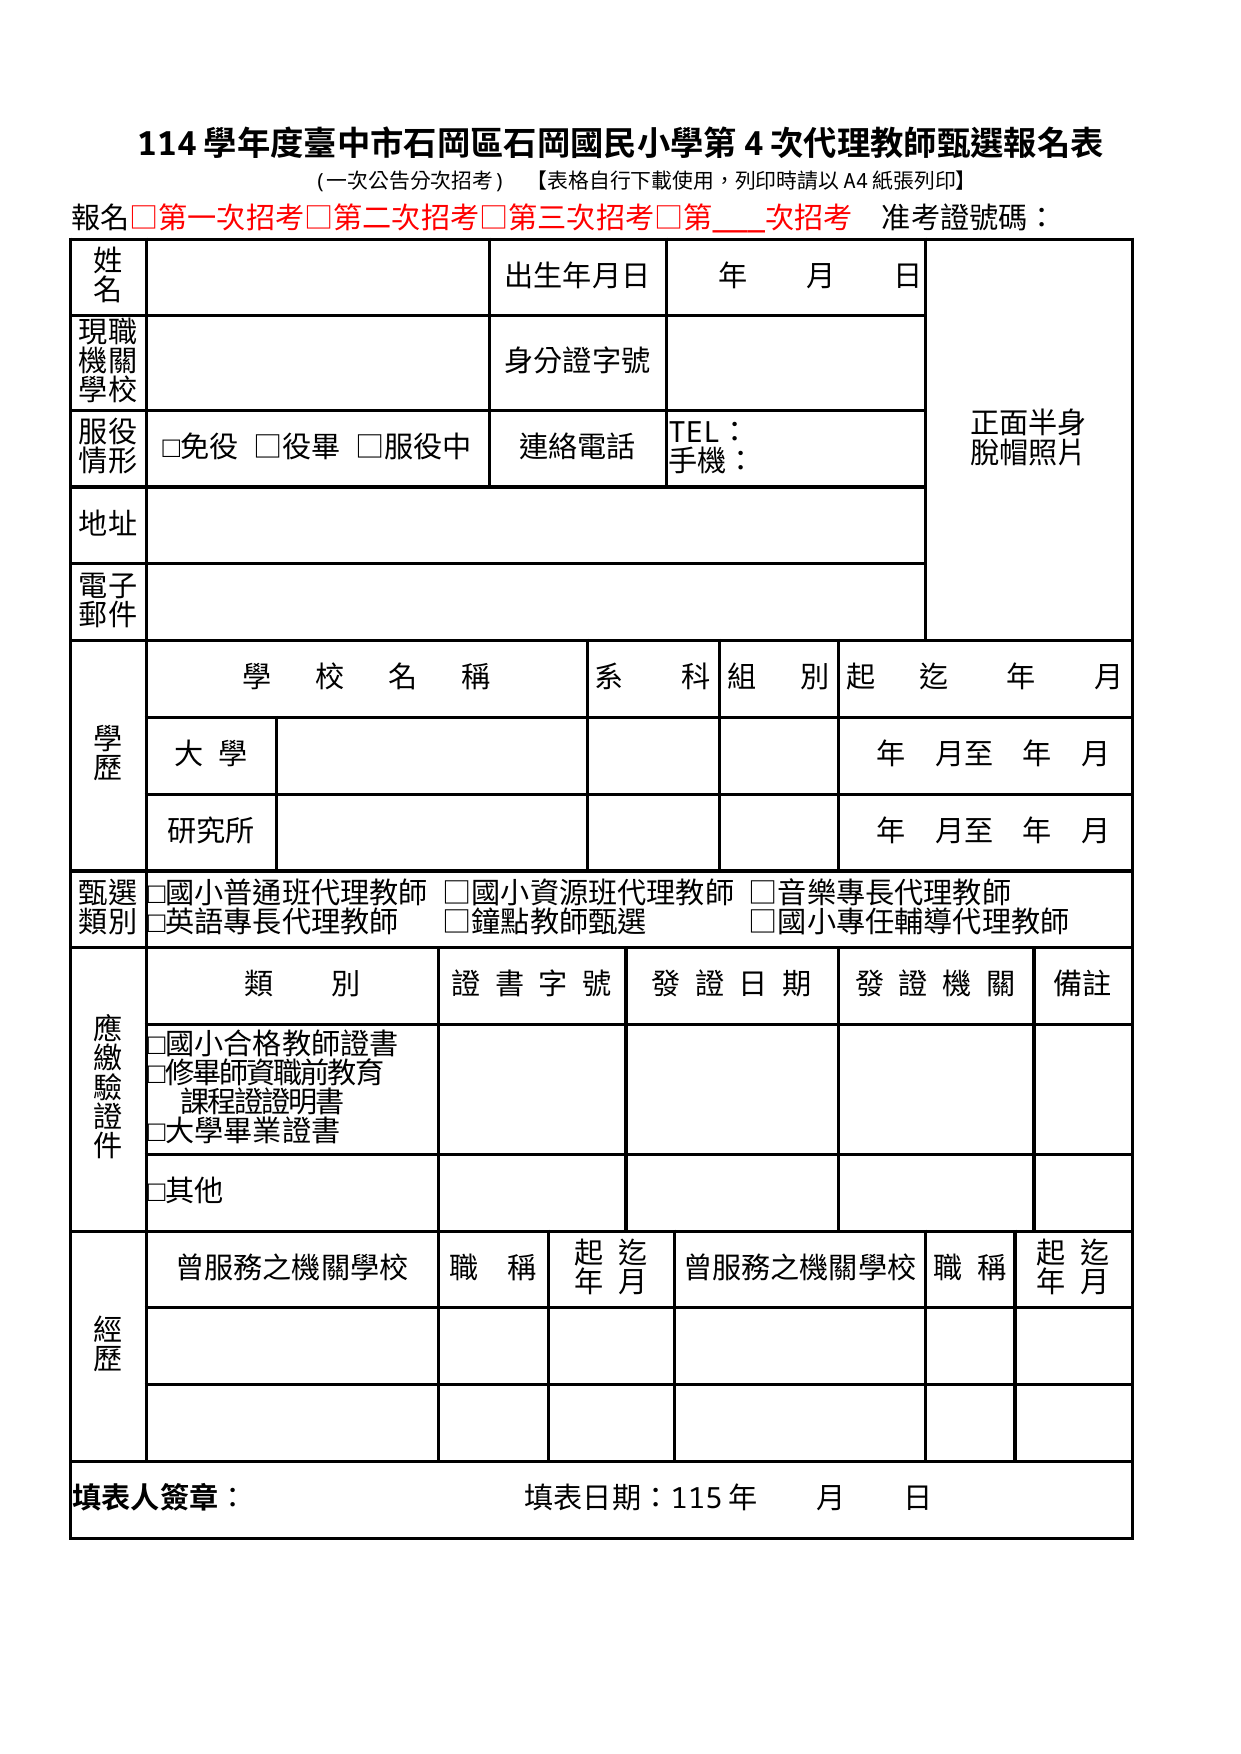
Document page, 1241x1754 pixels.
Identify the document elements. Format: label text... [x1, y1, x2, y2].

table_cell 經 歷 [72, 1233, 145, 1460]
table_cell □國小合格教師證書 □修畢師資職前教育 課程證證明書 □大學畢業證書 [148, 1148, 437, 1153]
table_cell [440, 1156, 624, 1229]
table_cell 填表人簽章： 填表日期：115年 月 日 [72, 1463, 1131, 1537]
table_cell 職 稱 [927, 1233, 1013, 1306]
table_cell [148, 489, 924, 562]
table_header 姓 名 [72, 241, 145, 314]
table_cell 起 迄 年 月 [1017, 1233, 1131, 1306]
table_cell [1036, 1026, 1131, 1153]
table_cell [440, 1309, 547, 1383]
table_cell 組 別 [721, 642, 837, 716]
table_cell 類 別 [148, 949, 437, 971]
table_cell 起 迄 年 月 [840, 642, 1131, 716]
table_cell 系 科 [589, 642, 718, 716]
table_cell [148, 317, 488, 409]
table_header 年 月 日 [668, 241, 924, 314]
table_cell 證 書 字 號 [440, 949, 624, 1023]
table_cell [1017, 1309, 1131, 1383]
table_cell □其他 [148, 1207, 437, 1229]
table_cell [1036, 1156, 1131, 1229]
table_cell [668, 317, 924, 409]
table_cell 應 繳 驗 證 件 [72, 949, 145, 1229]
table_cell [148, 1309, 437, 1383]
table_cell □免役 □役畢 □服役中 [148, 412, 488, 485]
table_cell 發 證 日 期 [628, 949, 837, 1023]
table_header 出生年月日 [491, 241, 665, 314]
table_cell [440, 1386, 547, 1460]
table_cell [628, 1026, 837, 1153]
table_cell TEL： 手機： [668, 412, 924, 485]
table_cell 學 校 名 稱 [148, 642, 586, 716]
table_header [148, 241, 488, 314]
text 報名□第一次招考□第二次招考□第三次招考□第___次招考 准考證號碼： [71, 195, 1169, 237]
table_cell □國小普通班代理教師 □國小資源班代理教師 □音樂專長代理教師 □英語專長代理教師 □鐘點教師甄選 □國小專任輔導代理教師 [148, 873, 1131, 946]
text (一次公告分次招考) 【表格自行下載使用，列印時請以A4紙張列印】 [71, 165, 1169, 195]
table_cell 研究所 [148, 796, 275, 869]
table_cell [676, 1386, 924, 1460]
table_cell 甄選類別 [72, 873, 145, 946]
table_cell 大 學 [148, 719, 275, 792]
table_cell 起 迄 年 月 [550, 1233, 673, 1306]
table_cell [278, 719, 586, 792]
table_cell 學 歷 [72, 642, 145, 869]
table_cell 類 別 [148, 1001, 437, 1023]
table_cell [1017, 1386, 1131, 1460]
table_cell 年 月至 年 月 [840, 796, 1131, 869]
table_cell [148, 1386, 437, 1460]
table_cell [721, 796, 837, 869]
text 114學年度臺中市石岡區石岡國民小學第4次代理教師甄選報名表 [71, 116, 1169, 165]
table_cell [550, 1309, 673, 1383]
table_cell [148, 565, 924, 639]
table_cell 備註 [1036, 949, 1131, 1023]
table_cell 服役 情形 [72, 412, 145, 485]
table_cell [278, 796, 586, 869]
table_cell 年 月至 年 月 [840, 719, 1131, 792]
table_cell 發 證 機 關 [840, 949, 1032, 1023]
table_cell [840, 1156, 1032, 1229]
table_cell [550, 1386, 673, 1460]
table_cell [440, 1026, 624, 1153]
table_header 正面半身 脫帽照片 [927, 241, 1131, 639]
table_cell 連絡電話 [491, 412, 665, 485]
table_cell 電子郵件 [72, 565, 145, 639]
table_cell 曾服務之機關學校 [148, 1233, 437, 1306]
table_cell [628, 1156, 837, 1229]
table_cell [721, 719, 837, 792]
table_cell [589, 719, 718, 792]
table_cell □其他 [148, 1156, 437, 1178]
table_cell 地址 [72, 489, 145, 562]
table_cell [927, 1309, 1013, 1383]
table_cell 身分證字號 [491, 317, 665, 409]
table_cell [927, 1386, 1013, 1460]
table_cell 曾服務之機關學校 [676, 1233, 924, 1306]
table_cell [589, 796, 718, 869]
table_cell 職 稱 [440, 1233, 547, 1306]
table_cell □國小合格教師證書 □修畢師資職前教育 課程證證明書 □大學畢業證書 [148, 1026, 437, 1031]
table_cell [676, 1309, 924, 1383]
table_cell [840, 1026, 1032, 1153]
